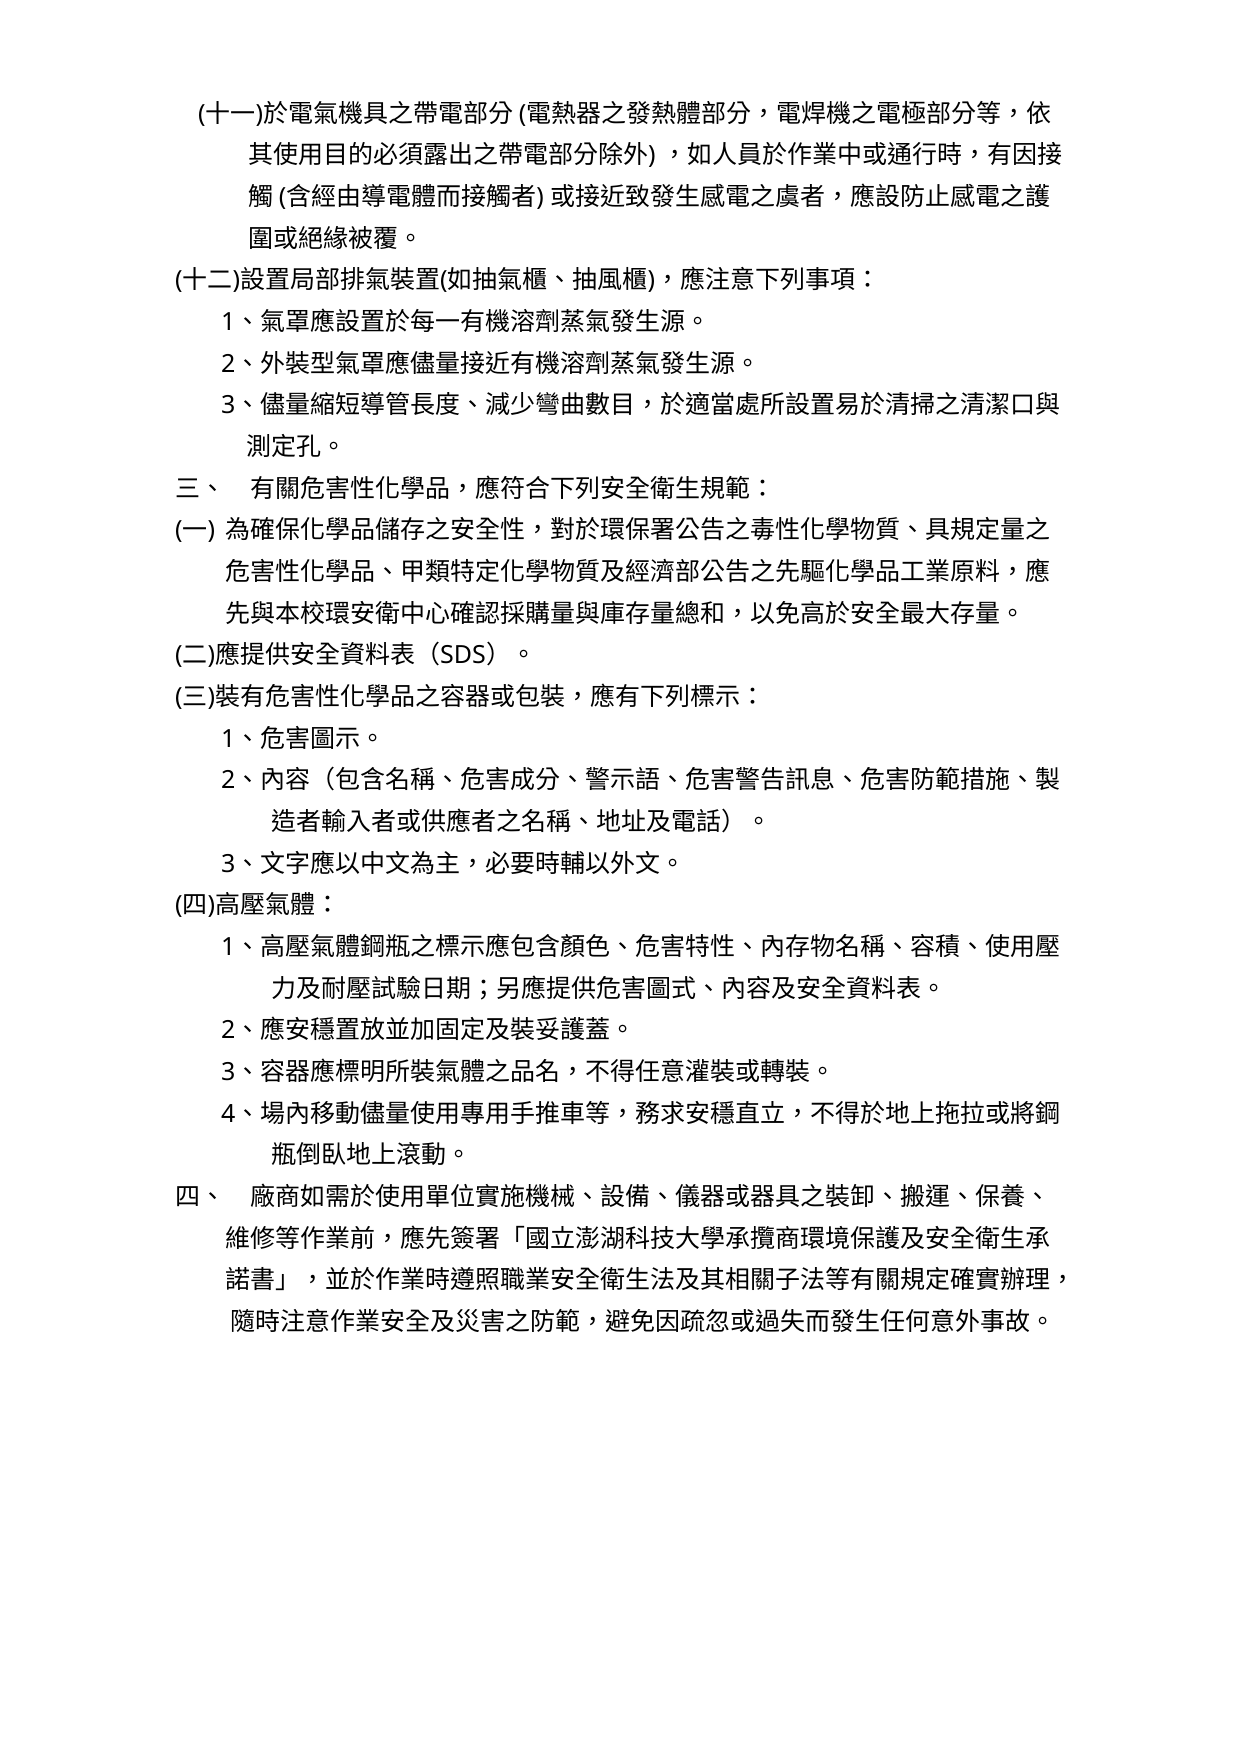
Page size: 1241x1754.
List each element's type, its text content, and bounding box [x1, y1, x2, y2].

text (十一)於電氣機具之帶電部分 (電熱器之發熱體部分，電焊機之電極部分等，依其使用目的必須露出之帶電部分除外) ，如人員於作業中或通行時，有因接觸 (含經由導電體而接觸者) 或接近致發生感電之虞者，應設防止感電之護圍或絕緣被覆。 [198, 89, 1069, 255]
text 3、文字應以中文為主，必要時輔以外文。 [221, 839, 1069, 880]
text 2、外裝型氣罩應儘量接近有機溶劑蒸氣發生源。 [221, 339, 1069, 380]
text 3、容器應標明所裝氣體之品名，不得任意灌裝或轉裝。 [221, 1047, 1069, 1089]
list 廠商如需於使用單位實施機械、設備、儀器或器具之裝卸、搬運、保養、維修等作業前，應先簽署「國立澎湖科技大學承攬商環境保護及安全衛生承諾書」，並於作業時遵照職業安全衛生法及其相關子法等有關規定確實辦理， 隨時注意作業安全及災害之防範，避免因疏忽或過失而發生任何意外事故。 [175, 1172, 1069, 1339]
text 瓶倒臥地上滾動。 [221, 1130, 1069, 1172]
text (十二)設置局部排氣裝置(如抽氣櫃、抽風櫃)，應注意下列事項： [175, 255, 1069, 297]
text (四)高壓氣體： [175, 880, 1069, 922]
text 力及耐壓試驗日期；另應提供危害圖式、內容及安全資料表。 [221, 964, 1069, 1005]
text 4、場內移動儘量使用專用手推車等，務求安穩直立，不得於地上拖拉或將鋼 [221, 1089, 1069, 1130]
text (三)裝有危害性化學品之容器或包裝，應有下列標示： [175, 672, 1069, 714]
list 有關危害性化學品，應符合下列安全衛生規範： [175, 464, 1069, 505]
text 1、危害圖示。 [221, 714, 1069, 755]
text 2、應安穩置放並加固定及裝妥護蓋。 [221, 1005, 1069, 1047]
text 1、高壓氣體鋼瓶之標示應包含顏色、危害特性、內存物名稱、容積、使用壓 [221, 922, 1069, 964]
text 2、內容（包含名稱、危害成分、警示語、危害警告訊息、危害防範措施、製造者輸入者或供應者之名稱、地址及電話）。 [221, 755, 1069, 839]
text (二)應提供安全資料表（SDS）。 [175, 630, 1069, 672]
text 1、氣罩應設置於每一有機溶劑蒸氣發生源。 [221, 297, 1069, 339]
text 3、儘量縮短導管長度、減少彎曲數目，於適當處所設置易於清掃之清潔口與測定孔。 [221, 380, 1069, 464]
list 為確保化學品儲存之安全性，對於環保署公告之毒性化學物質、具規定量之危害性化學品、甲類特定化學物質及經濟部公告之先驅化學品工業原料，應先與本校環安衛中心確認採購量與庫存量總和，以免高於安全最大存量。 [175, 505, 1069, 630]
